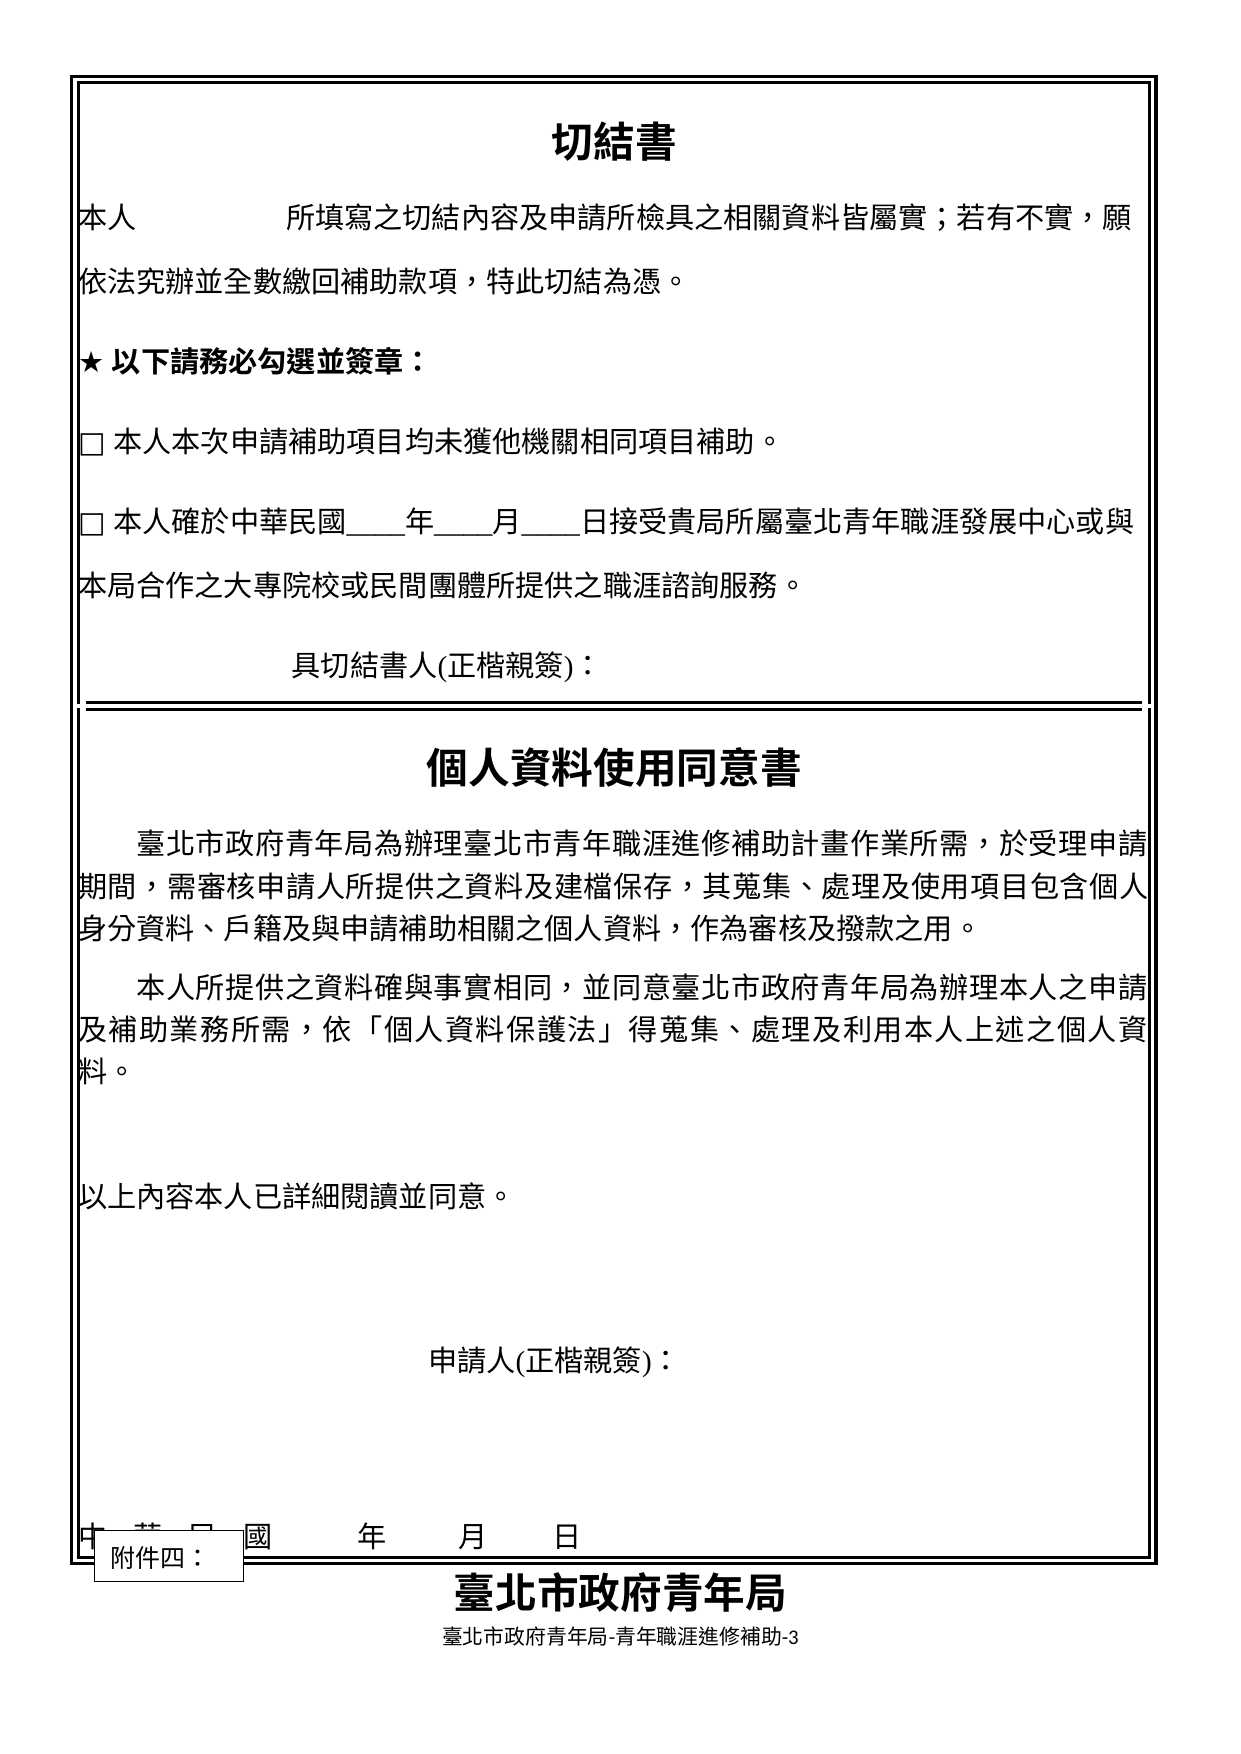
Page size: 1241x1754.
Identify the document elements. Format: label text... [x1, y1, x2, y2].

table_header 切結書 本人 所填寫之切結內容及申請所檢具之相關資料皆屬實；若有不實，願依法究辦並全數繳回補助款項，特此切結為憑。 ★ 以下請務必勾選並簽章： □ 本人本次申請補助項目均未獲他機關相同項目補助。 □ 本人確於中華民國____年____月____日接受貴局所屬臺北青年職涯發展中心或與本局合作之大專院校或民間團體所提供之職涯諮詢服務。 具切結書人(正楷親簽)： [75, 78, 1153, 701]
text 附件四：(核撥)領據 [110, 1539, 228, 1573]
text 臺北市政府青年局 [75, 1565, 1165, 1619]
table_cell 個人資料使用同意書 臺北市政府青年局為辦理臺北市青年職涯進修補助計畫作業所需，於受理申請期間，需審核申請人所提供之資料及建檔保存，其蒐集、處理及使用項目包含個人身分資料、戶籍及與申請補助相關之個人資料，作為審核及撥款之用。 本人所提供之資料確與事實相同，並同意臺北市政府青年局為辦理本人之申請及補助業務所需，依「個人資料保護法」得蒐集、處理及利用本人上述之個人資料。 以上內容本人已詳細閱讀並同意。 申請人(正楷親簽)： 中 華 民 國 年 月 日 [75, 701, 1153, 1556]
